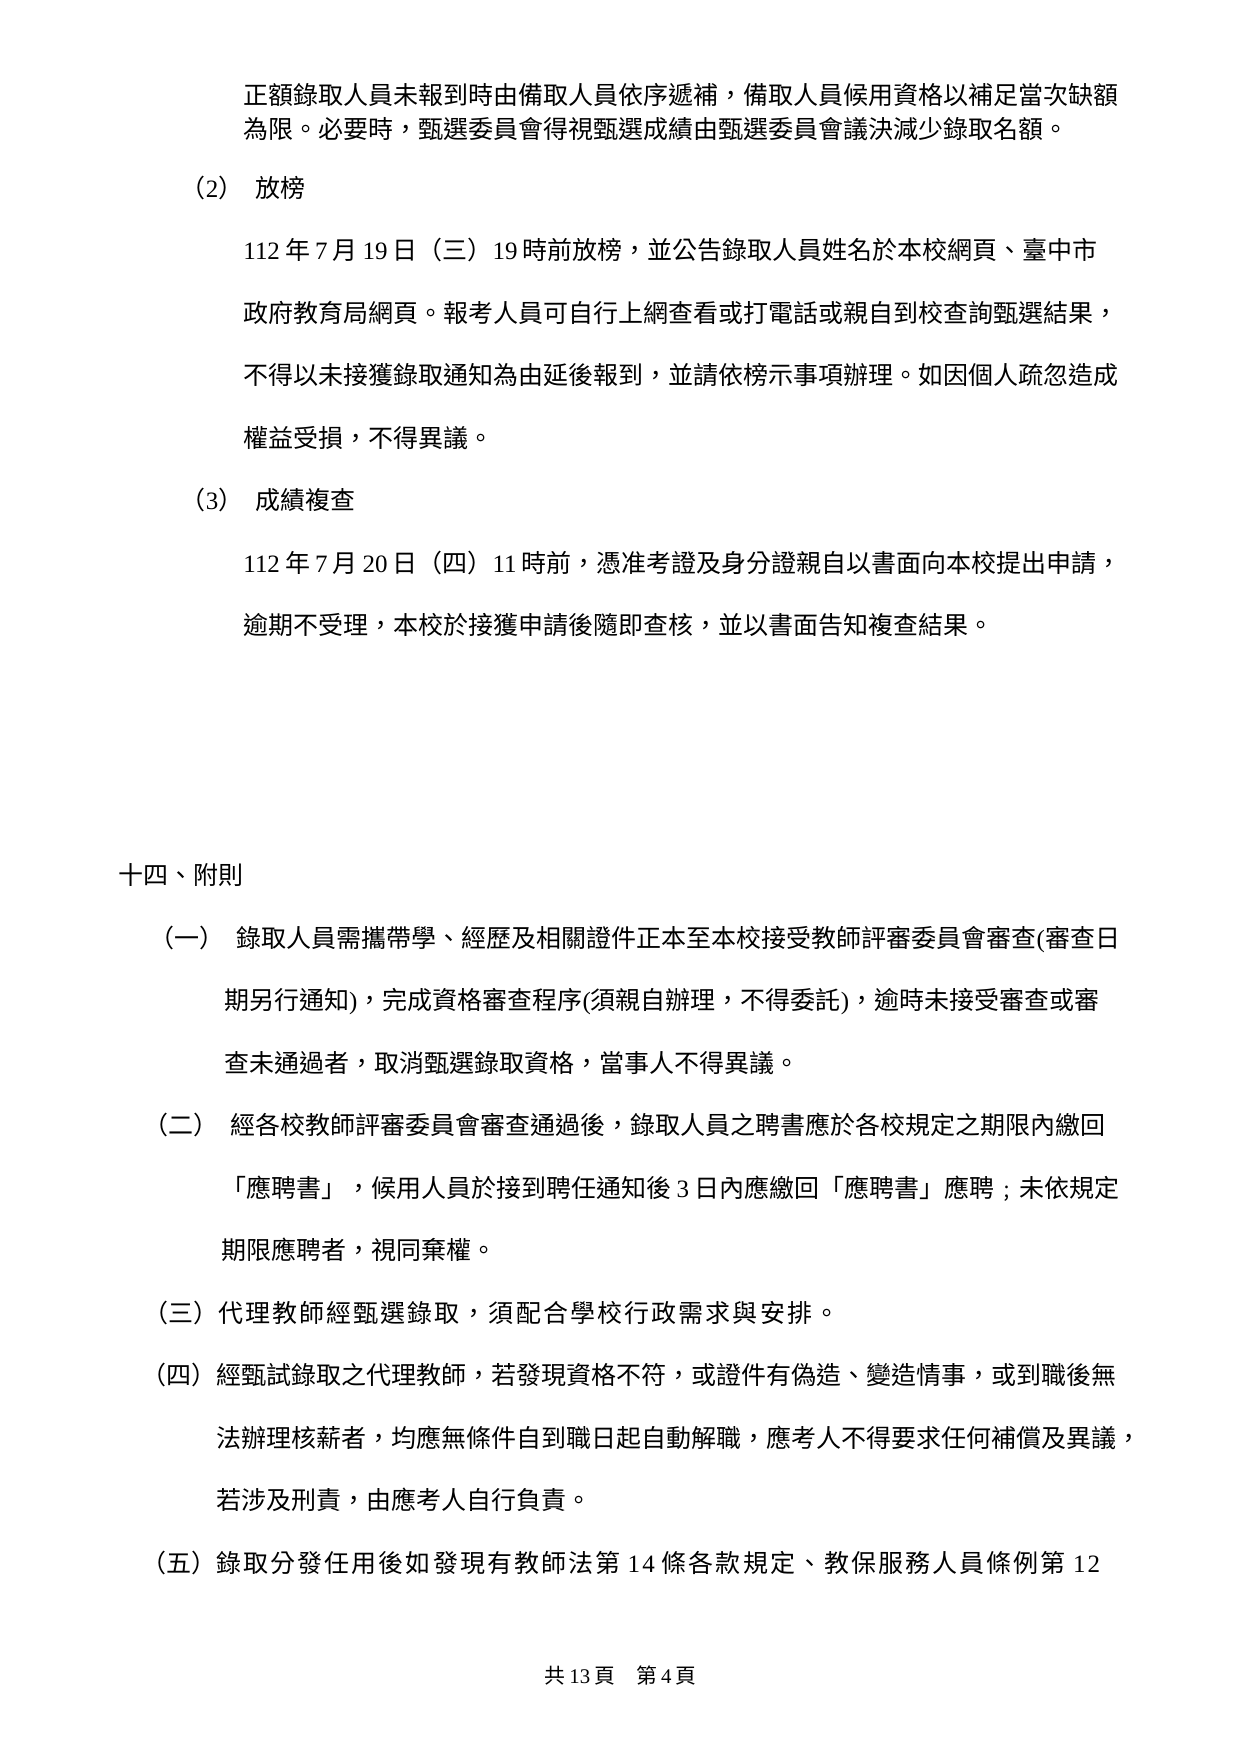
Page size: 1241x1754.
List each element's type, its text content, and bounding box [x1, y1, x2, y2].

text （一） 錄取人員需攜帶學、經歷及相關證件正本至本校接受教師評審委員會審查(審查日期另行通知)，完成資格審查程序(須親自辦理，不得委託)，逾時未接受審查或審查未通過者，取消甄選錄取資格，當事人不得異議。 [149, 895, 1122, 1082]
text 112年7月19日（三）19時前放榜，並公告錄取人員姓名於本校網頁、臺中市政府教育局網頁。報考人員可自行上網查看或打電話或親自到校查詢甄選結果，不得以未接獲錄取通知為由延後報到，並請依榜示事項辦理。如因個人疏忽造成權益受損，不得異議。 [243, 207, 1122, 457]
text （五）錄取分發任用後如發現有教師法第14條各款規定、教保服務人員條例第12 [141, 1520, 1122, 1582]
list 成績複查 [181, 457, 1122, 520]
text 正額錄取人員未報到時由備取人員依序遞補，備取人員候用資格以補足當次缺額為限。必要時，甄選委員會得視甄選成績由甄選委員會議決減少錄取名額。 [243, 78, 1122, 145]
text （三）代理教師經甄選錄取，須配合學校行政需求與安排。 [118, 1270, 1122, 1332]
text （二） 經各校教師評審委員會審查通過後，錄取人員之聘書應於各校規定之期限內繳回「應聘書」，候用人員於接到聘任通知後3日內應繳回「應聘書」應聘﹔未依規定期限應聘者，視同棄權。 [143, 1082, 1122, 1270]
text 112年7月20日（四）11時前，憑准考證及身分證親自以書面向本校提出申請，逾期不受理，本校於接獲申請後隨即查核，並以書面告知複查結果。 [243, 520, 1122, 645]
list 放榜 [181, 145, 1122, 207]
text 十四、附則 [118, 832, 1122, 895]
text （四）經甄試錄取之代理教師，若發現資格不符，或證件有偽造、變造情事，或到職後無法辦理核薪者，均應無條件自到職日起自動解職，應考人不得要求任何補償及異議，若涉及刑責，由應考人自行負責。 [141, 1332, 1122, 1520]
